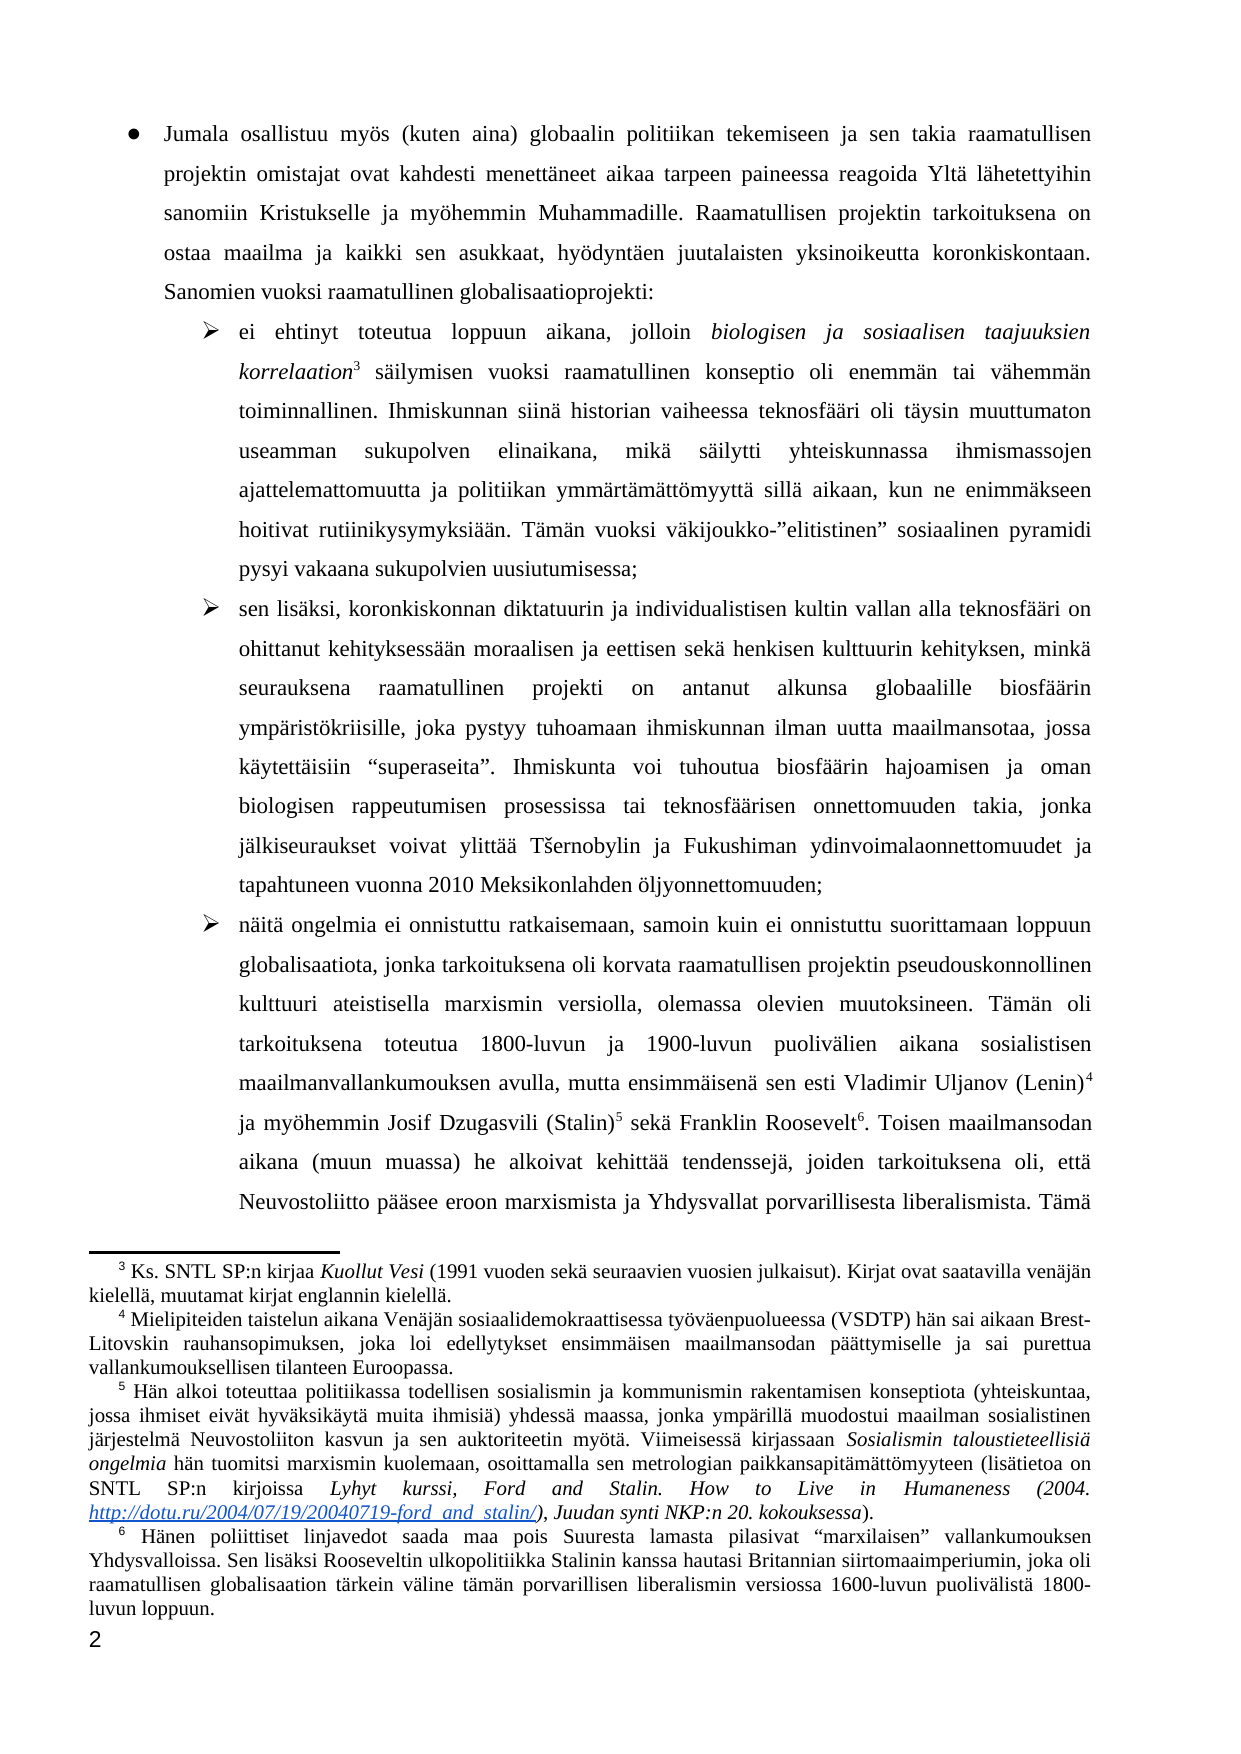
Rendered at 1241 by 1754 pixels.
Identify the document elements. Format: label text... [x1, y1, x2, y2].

list Jumala osallistuu myös (kuten aina) globaalin politiikan tekemiseen ja sen takia raamatullisen projektin omistajat ovat kahdesti menettäneet aikaa tarpeen paineessa reagoida Yltä lähetettyihin sanomiin Kristukselle ja myöhemmin Muhammadille. Raamatullisen projektin tarkoituksena on ostaa maailma ja kaikki sen asukkaat, hyödyntäen juutalaisten yksinoikeutta koronkiskontaan. Sanomien vuoksi raamatullinen globalisaatioprojekti: [126, 118, 1092, 305]
list Hän alkoi toteuttaa politiikassa todellisen sosialismin ja kommunismin rakentamisen konseptiota (yhteiskuntaa, jossa ihmiset eivät hyväksikäytä muita ihmisiä) yhdessä maassa, jonka ympärillä muodostui maailman sosialistinen järjestelmä Neuvostoliiton kasvun ja sen auktoriteetin myötä. Viimeisessä kirjassaan Sosialismin taloustieteellisiä ongelmia hän tuomitsi marxismin kuolemaan, osoittamalla sen metrologian paikkansapitämättömyyteen (lisätietoa on SNTL SP:n kirjoissa Lyhyt kurssi, Ford and Stalin. How to Live in Humaneness (2004. http://dotu.ru/2004/07/19/20040719-ford_and_stalin/), Juudan synti NKP:n 20. kokouksessa). [89, 1379, 1092, 1524]
list Hänen poliittiset linjavedot saada maa pois Suuresta lamasta pilasivat “marxilaisen” vallankumouksen Yhdysvalloissa. Sen lisäksi Rooseveltin ulkopolitiikka Stalinin kanssa hautasi Britannian siirtomaaimperiumin, joka oli raamatullisen globalisaation tärkein väline tämän porvarillisen liberalismin versiossa 1600-luvun puolivälistä 1800-luvun loppuun. [89, 1524, 1092, 1620]
list näitä ongelmia ei onnistuttu ratkaisemaan, samoin kuin ei onnistuttu suorittamaan loppuun globalisaatiota, jonka tarkoituksena oli korvata raamatullisen projektin pseudouskonnollinen kulttuuri ateistisella marxismin versiolla, olemassa olevien muutoksineen. Tämän oli tarkoituksena toteutua 1800-luvun ja 1900-luvun puolivälien aikana sosialistisen maailmanvallankumouksen avulla, mutta ensimmäisenä sen esti Vladimir Uljanov (Lenin) ja myöhemmin Josif Dzugasvili (Stalin) sekä Franklin Roosevelt. Toisen maailmansodan aikana (muun muassa) he alkoivat kehittää tendenssejä, joiden tarkoituksena oli, että Neuvostoliitto pääsee eroon marxismista ja Yhdysvallat porvarillisesta liberalismista. Tämä [201, 911, 1092, 1214]
list ei ehtinyt toteutua loppuun aikana, jolloin biologisen ja sosiaalisen taajuuksien korrelaation säilymisen vuoksi raamatullinen konseptio oli enemmän tai vähemmän toiminnallinen. Ihmiskunnan siinä historian vaiheessa teknosfääri oli täysin muuttumaton useamman sukupolven elinaikana, mikä säilytti yhteiskunnassa ihmismassojen ajattelemattomuutta ja politiikan ymmärtämättömyyttä sillä aikaan, kun ne enimmäkseen hoitivat rutiinikysymyksiään. Tämän vuoksi väkijoukko-”elitistinen” sosiaalinen pyramidi pysyi vakaana sukupolvien uusiutumisessa; [201, 318, 1092, 582]
list Ks. SNTL SP:n kirjaa Kuollut Vesi (1991 vuoden sekä seuraavien vuosien julkaisut). Kirjat ovat saatavilla venäjän kielellä, muutamat kirjat englannin kielellä. [89, 1258, 1092, 1307]
list Mielipiteiden taistelun aikana Venäjän sosiaalidemokraattisessa työväenpuolueessa (VSDTP) hän sai aikaan Brest-Litovskin rauhansopimuksen, joka loi edellytykset ensimmäisen maailmansodan päättymiselle ja sai purettua vallankumouksellisen tilanteen Euroopassa. [89, 1307, 1092, 1379]
list sen lisäksi, koronkiskonnan diktatuurin ja individualistisen kultin vallan alla teknosfääri on ohittanut kehityksessään moraalisen ja eettisen sekä henkisen kulttuurin kehityksen, minkä seurauksena raamatullinen projekti on antanut alkunsa globaalille biosfäärin ympäristökriisille, joka pystyy tuhoamaan ihmiskunnan ilman uutta maailmansotaa, jossa käytettäisiin “superaseita”. Ihmiskunta voi tuhoutua biosfäärin hajoamisen ja oman biologisen rappeutumisen prosessissa tai teknosfäärisen onnettomuuden takia, jonka jälkiseuraukset voivat ylittää Tšernobylin ja Fukushiman ydinvoimalaonnettomuudet ja tapahtuneen vuonna 2010 Meksikonlahden öljyonnettomuuden; [201, 595, 1092, 898]
